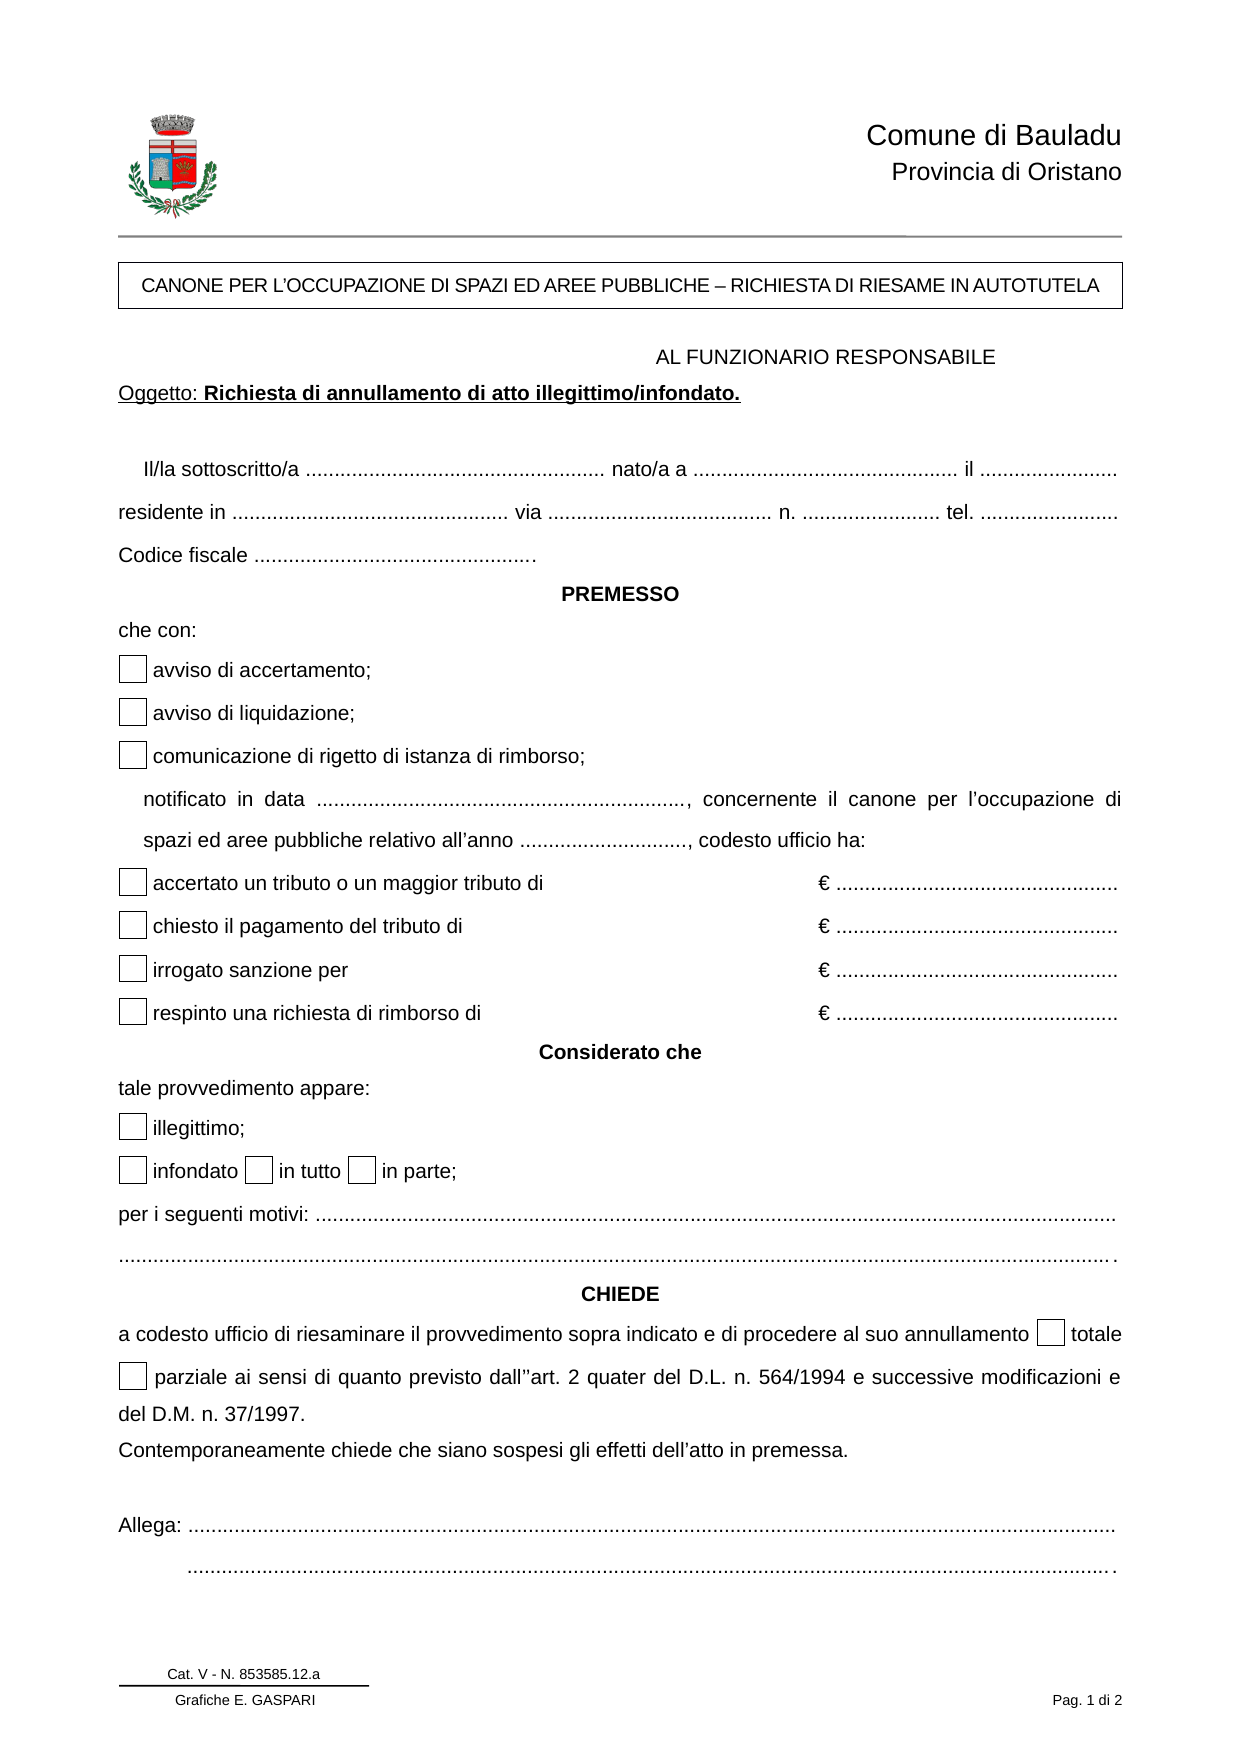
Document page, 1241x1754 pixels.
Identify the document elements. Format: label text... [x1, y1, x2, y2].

text Provincia di Oristano [224, 157, 1122, 185]
text PREMESSO [118, 582, 1122, 606]
text infondato in tutto in parte; [118, 1155, 1122, 1184]
text Contemporaneamente chiede che siano sospesi gli effetti dell’atto in premessa. [118, 1438, 1122, 1462]
picture [122, 87, 224, 219]
text chiesto il pagamento del tributo di € ................................................. [147, 911, 1122, 939]
text Oggetto: Richiesta di annullamento di atto illegittimo/infondato. [118, 381, 1122, 405]
text CHIEDE [118, 1282, 1122, 1306]
text a codesto ufficio di riesaminare il provvedimento sopra indicato e di procedere al suo annullamento totale parziale ai sensi di quanto previsto dall’’art. 2 quater del D.L. n. 564/1994 e successive modificazioni e del D.M. n. 37/1997. [118, 1318, 1122, 1426]
table_header CANONE PER L’OCCUPAZIONE DI SPAZI ED AREE PUBBLICHE – RICHIESTA DI RIESAME IN AUTOTUTELA [119, 263, 1122, 308]
text comunicazione di rigetto di istanza di rimborso; [118, 740, 1122, 769]
text illegittimo; [118, 1112, 1122, 1141]
text che con: [118, 618, 1122, 642]
text avviso di accertamento; [118, 654, 1122, 683]
text Considerato che [118, 1040, 1122, 1064]
text respinto una richiesta di rimborso di € ................................................. [118, 997, 1122, 1026]
text AL FUNZIONARIO RESPONSABILE [656, 345, 1122, 369]
text tale provvedimento appare: [118, 1076, 1122, 1100]
text residente in ................................................ via ....................................... n. ........................ tel. ........................ [118, 496, 1122, 525]
text Comune di Bauladu [224, 118, 1122, 152]
text Allega: ................................................................................................................................................................. ................................................................................................................................................................. [118, 1509, 1122, 1579]
text Il/la sottoscritto/a .................................................... nato/a a .............................................. il ........................ [118, 453, 1122, 482]
text avviso di liquidazione; [118, 697, 1122, 726]
text per i seguenti motivi: ........................................................................................................................................... ............................................................................................................................................................................. [118, 1198, 1122, 1267]
text Codice fiscale ................................................. [118, 539, 1122, 568]
text notificato in data ................................................................, concernente il canone per l’occupazione di spazi ed aree pubbliche relativo all’anno ............................., codesto ufficio ha: [143, 783, 1122, 853]
text irrogato sanzione per € ................................................. [118, 954, 1122, 982]
text accertato un tributo o un maggior tributo di € ................................................. [118, 867, 1122, 896]
